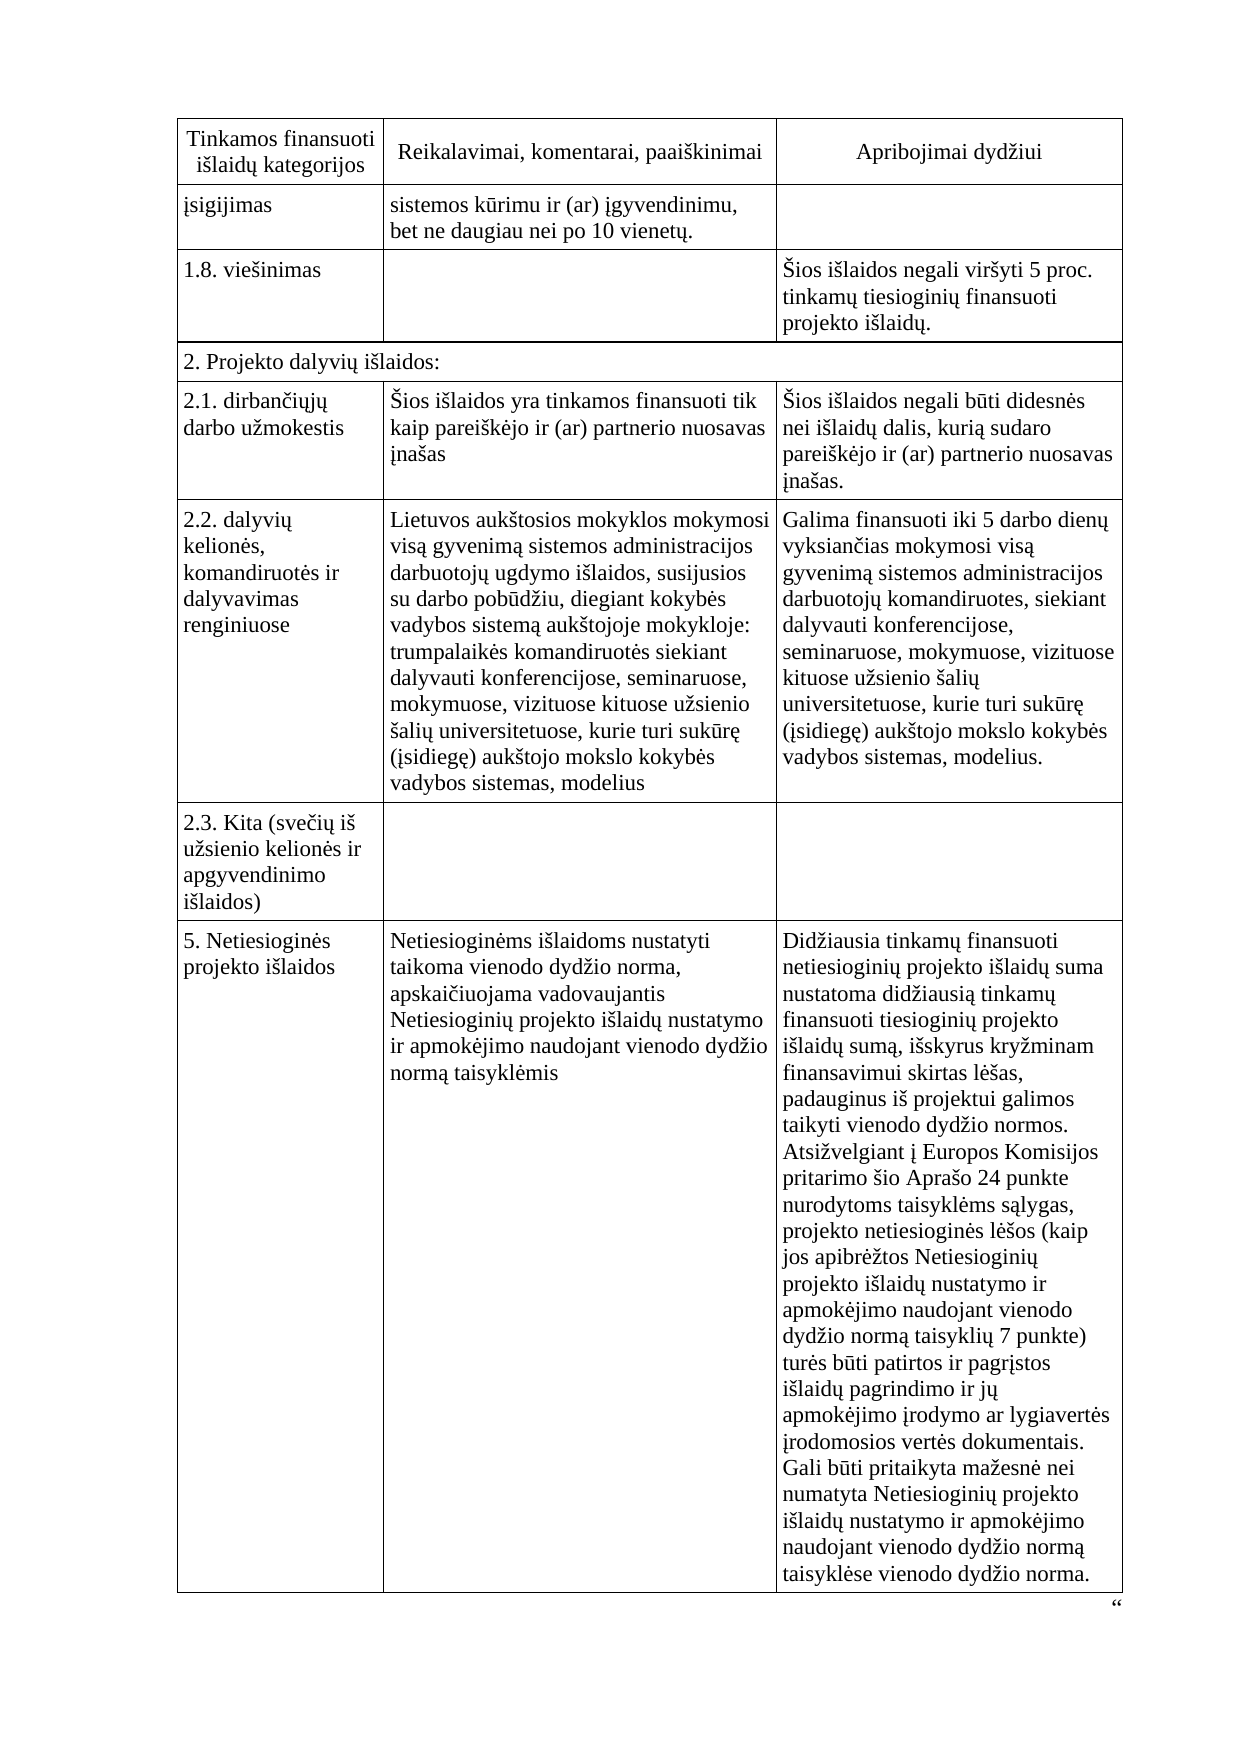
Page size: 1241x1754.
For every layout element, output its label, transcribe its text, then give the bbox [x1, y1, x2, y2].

table_cell [384, 250, 776, 341]
table_cell 1.8. viešinimas [178, 250, 383, 341]
table_cell 2.3. Kita (svečių iš užsienio kelionės ir apgyvendinimo išlaidos) [178, 803, 383, 920]
table_cell [777, 185, 1122, 249]
table_cell 2. Projekto dalyvių išlaidos: [178, 343, 1122, 381]
text “ [177, 1593, 1122, 1622]
table_cell 5. Netiesioginės projekto išlaidos [178, 921, 383, 1592]
table_cell [777, 803, 1122, 920]
table_cell Didžiausia tinkamų finansuoti netiesioginių projekto išlaidų suma nustatoma didžiausią tinkamų finansuoti tiesioginių projekto išlaidų sumą, išskyrus kryžminam finansavimui skirtas lėšas, padauginus iš projektui galimos taikyti vienodo dydžio normos. Atsižvelgiant į Europos Komisijos pritarimo šio Aprašo 24 punkte nurodytoms taisyklėms sąlygas, projekto netiesioginės lėšos (kaip jos apibrėžtos Netiesioginių projekto išlaidų nustatymo ir apmokėjimo naudojant vienodo dydžio normą taisyklių 7 punkte) turės būti patirtos ir pagrįstos išlaidų pagrindimo ir jų apmokėjimo įrodymo ar lygiavertės įrodomosios vertės dokumentais. Gali būti pritaikyta mažesnė nei numatyta Netiesioginių projekto išlaidų nustatymo ir apmokėjimo naudojant vienodo dydžio normą taisyklėse vienodo dydžio norma. [777, 921, 1122, 1592]
table_cell 2.2. dalyvių kelionės, komandiruotės ir dalyvavimas renginiuose [178, 500, 383, 802]
table_header Apribojimai dydžiui [777, 119, 1122, 184]
table_cell Galima finansuoti iki 5 darbo dienų vyksiančias mokymosi visą gyvenimą sistemos administracijos darbuotojų komandiruotes, siekiant dalyvauti konferencijose, seminaruose, mokymuose, vizituose kituose užsienio šalių universitetuose, kurie turi sukūrę (įsidiegę) aukštojo mokslo kokybės vadybos sistemas, modelius. [777, 500, 1122, 802]
table_header Tinkamos finansuoti išlaidų kategorijos [178, 119, 383, 184]
table_cell Lietuvos aukštosios mokyklos mokymosi visą gyvenimą sistemos administracijos darbuotojų ugdymo išlaidos, susijusios su darbo pobūdžiu, diegiant kokybės vadybos sistemą aukštojoje mokykloje: trumpalaikės komandiruotės siekiant dalyvauti konferencijose, seminaruose, mokymuose, vizituose kituose užsienio šalių universitetuose, kurie turi sukūrę (įsidiegę) aukštojo mokslo kokybės vadybos sistemas, modelius [384, 500, 776, 802]
table_cell 2.1. dirbančiųjų darbo užmokestis [178, 382, 383, 499]
table_cell įsigijimas [178, 185, 383, 249]
table_cell Šios išlaidos negali būti didesnės nei išlaidų dalis, kurią sudaro pareiškėjo ir (ar) partnerio nuosavas įnašas. [777, 382, 1122, 499]
table_cell Šios išlaidos yra tinkamos finansuoti tik kaip pareiškėjo ir (ar) partnerio nuosavas įnašas [384, 382, 776, 499]
table_cell Šios išlaidos negali viršyti 5 proc. tinkamų tiesioginių finansuoti projekto išlaidų. [777, 250, 1122, 341]
table_cell Netiesioginėms išlaidoms nustatyti taikoma vienodo dydžio norma, apskaičiuojama vadovaujantis Netiesioginių projekto išlaidų nustatymo ir apmokėjimo naudojant vienodo dydžio normą taisyklėmis [384, 921, 776, 1592]
table_cell sistemos kūrimu ir (ar) įgyvendinimu, bet ne daugiau nei po 10 vienetų. [384, 185, 776, 249]
table_cell [384, 803, 776, 920]
table_header Reikalavimai, komentarai, paaiškinimai [384, 119, 776, 184]
